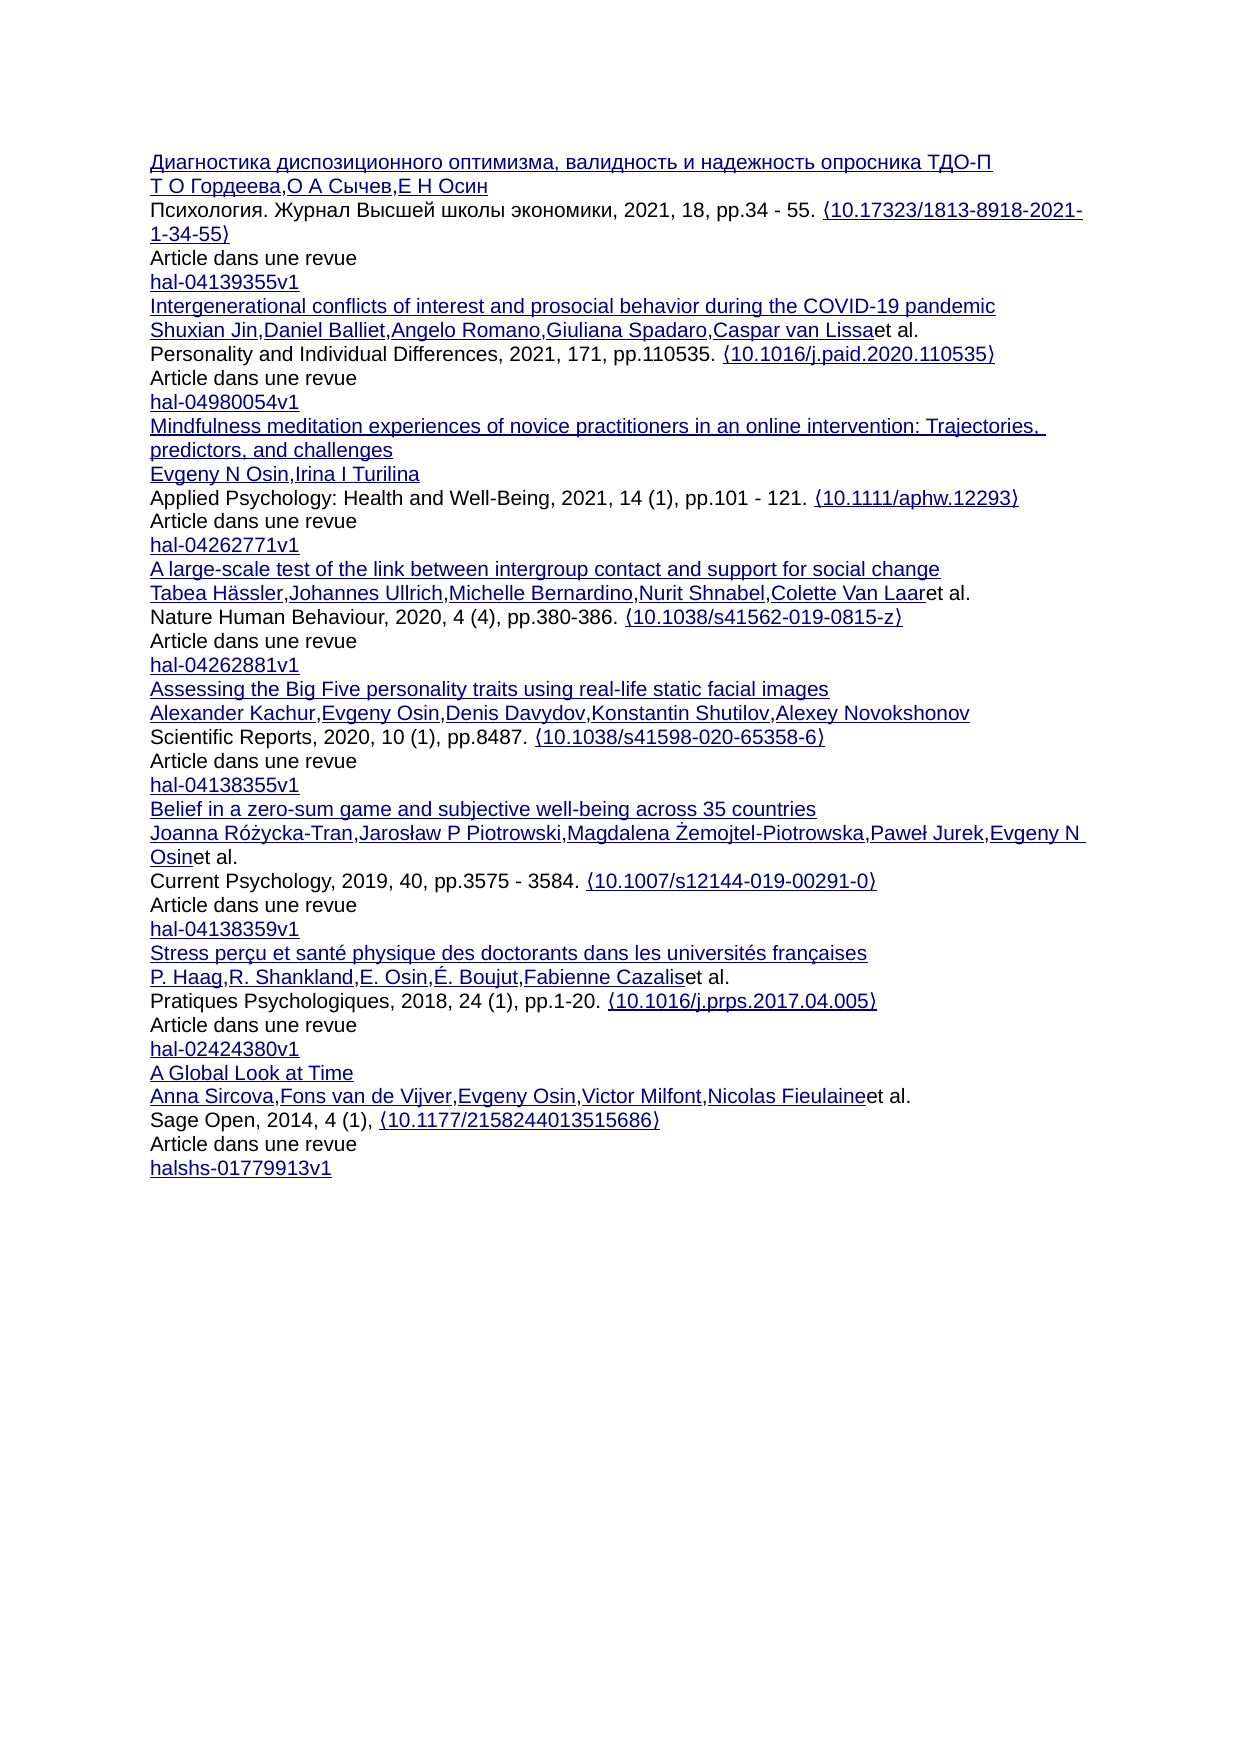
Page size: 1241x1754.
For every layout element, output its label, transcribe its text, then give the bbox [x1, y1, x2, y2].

table_cell Stress perçu et santé physique des doctorants dans les universités françaises P. Haag,R. Shankland,E. Osin,É. Boujut,Fabienne Cazaliset al. Pratiques Psychologiques, 2018, 24 (1), pp.1-20. ⟨10.1016/j.prps.2017.04.005⟩ Article dans une revue hal-02424380v1 [150, 941, 1090, 1060]
table_cell A Global Look at Time Anna Sircova,Fons van de Vijver,Evgeny Osin,Victor Milfont,Nicolas Fieulaineet al. Sage Open, 2014, 4 (1), ⟨10.1177/2158244013515686⟩ Article dans une revue halshs-01779913v1 [150, 1060, 1090, 1180]
table_cell Диагностика диспозиционного оптимизма, валидность и надежность опросника ТДО-П Т О Гордеева,О А Сычев,Е Н Осин Психология. Журнал Высшей школы экономики, 2021, 18, pp.34 - 55. ⟨10.17323/1813-8918-2021-1-34-55⟩ Article dans une revue hal-04139355v1 [150, 150, 1090, 294]
table_cell Belief in a zero-sum game and subjective well-being across 35 countries Joanna Różycka-Tran,Jarosław P Piotrowski,Magdalena Żemojtel-Piotrowska,Paweł Jurek,Evgeny N Osinet al. Current Psychology, 2019, 40, pp.3575 - 3584. ⟨10.1007/s12144-019-00291-0⟩ Article dans une revue hal-04138359v1 [150, 797, 1090, 941]
table_cell Mindfulness meditation experiences of novice practitioners in an online intervention: Trajectories, predictors, and challenges Evgeny N Osin,Irina I Turilina Applied Psychology: Health and Well-Being, 2021, 14 (1), pp.101 - 121. ⟨10.1111/aphw.12293⟩ Article dans une revue hal-04262771v1 [150, 414, 1090, 557]
table_cell Intergenerational conflicts of interest and prosocial behavior during the COVID-19 pandemic Shuxian Jin,Daniel Balliet,Angelo Romano,Giuliana Spadaro,Caspar van Lissaet al. Personality and Individual Differences, 2021, 171, pp.110535. ⟨10.1016/j.paid.2020.110535⟩ Article dans une revue hal-04980054v1 [150, 294, 1090, 413]
table_cell Assessing the Big Five personality traits using real-life static facial images Alexander Kachur,Evgeny Osin,Denis Davydov,Konstantin Shutilov,Alexey Novokshonov Scientific Reports, 2020, 10 (1), pp.8487. ⟨10.1038/s41598-020-65358-6⟩ Article dans une revue hal-04138355v1 [150, 677, 1090, 797]
table_cell A large-scale test of the link between intergroup contact and support for social change Tabea Hässler,Johannes Ullrich,Michelle Bernardino,Nurit Shnabel,Colette Van Laaret al. Nature Human Behaviour, 2020, 4 (4), pp.380-386. ⟨10.1038/s41562-019-0815-z⟩ Article dans une revue hal-04262881v1 [150, 557, 1090, 677]
